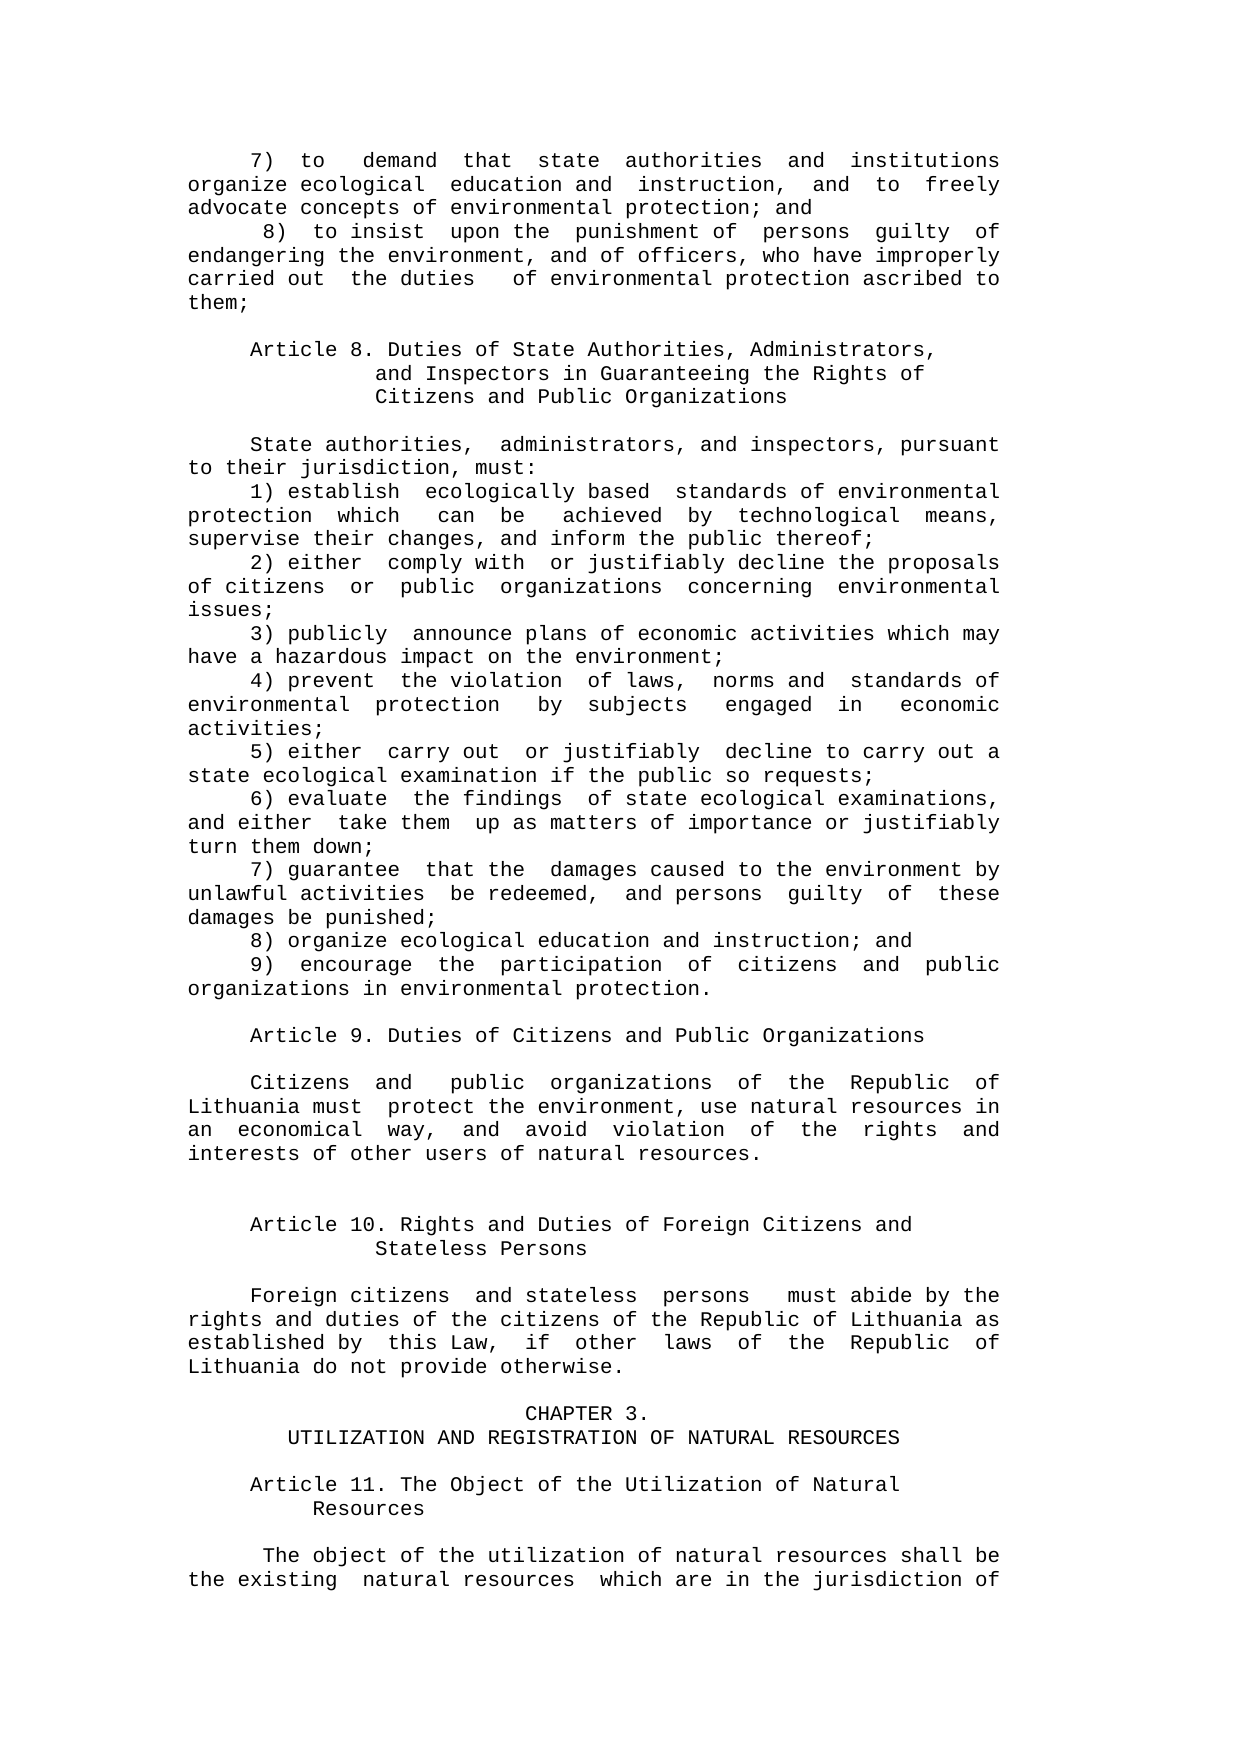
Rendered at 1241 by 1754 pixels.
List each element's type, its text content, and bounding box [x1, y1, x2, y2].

text unlawful activities be redeemed, and persons guilty of these [187, 883, 1053, 907]
text Article 9. Duties of Citizens and Public Organizations [187, 1025, 1053, 1048]
text Resources [187, 1498, 1053, 1521]
text of citizens or public organizations concerning environmental [187, 576, 1053, 599]
text 7) to demand that state authorities and institutions [187, 150, 1053, 174]
text 5) either carry out or justifiably decline to carry out a [187, 741, 1053, 765]
text an economical way, and avoid violation of the rights and [187, 1119, 1053, 1143]
text damages be punished; [187, 907, 1053, 930]
text and Inspectors in Guaranteeing the Rights of [187, 363, 1053, 386]
text organizations in environmental protection. [187, 978, 1053, 1001]
text and either take them up as matters of importance or justifiably [187, 812, 1053, 836]
text organize ecological education and instruction, and to freely [187, 174, 1053, 197]
text Foreign citizens and stateless persons must abide by the [187, 1285, 1053, 1309]
text state ecological examination if the public so requests; [187, 765, 1053, 788]
text The object of the utilization of natural resources shall be [187, 1545, 1053, 1569]
text 1) establish ecologically based standards of environmental [187, 481, 1053, 505]
text interests of other users of natural resources. [187, 1143, 1053, 1167]
text supervise their changes, and inform the public thereof; [187, 528, 1053, 552]
text 2) either comply with or justifiably decline the proposals [187, 552, 1053, 576]
text to their jurisdiction, must: [187, 457, 1053, 481]
text turn them down; [187, 836, 1053, 859]
text 8) organize ecological education and instruction; and [187, 930, 1053, 954]
text 6) evaluate the findings of state ecological examinations, [187, 788, 1053, 812]
text protection which can be achieved by technological means, [187, 505, 1053, 528]
text Lithuania must protect the environment, use natural resources in [187, 1096, 1053, 1119]
text Citizens and public organizations of the Republic of [187, 1072, 1053, 1096]
text Lithuania do not provide otherwise. [187, 1356, 1053, 1379]
text them; [187, 292, 1053, 316]
text Citizens and Public Organizations [187, 386, 1053, 410]
text the existing natural resources which are in the jurisdiction of [187, 1569, 1053, 1592]
text Stateless Persons [187, 1238, 1053, 1261]
text carried out the duties of environmental protection ascribed to [187, 268, 1053, 292]
text activities; [187, 717, 1053, 741]
text 7) guarantee that the damages caused to the environment by [187, 859, 1053, 883]
text issues; [187, 599, 1053, 623]
text environmental protection by subjects engaged in economic [187, 694, 1053, 717]
text established by this Law, if other laws of the Republic of [187, 1332, 1053, 1356]
text Article 8. Duties of State Authorities, Administrators, [187, 339, 1053, 363]
text UTILIZATION AND REGISTRATION OF NATURAL RESOURCES [187, 1427, 1053, 1451]
text advocate concepts of environmental protection; and [187, 197, 1053, 221]
text CHAPTER 3. [187, 1403, 1053, 1427]
text 3) publicly announce plans of economic activities which may [187, 623, 1053, 647]
text rights and duties of the citizens of the Republic of Lithuania as [187, 1309, 1053, 1332]
text endangering the environment, and of officers, who have improperly [187, 244, 1053, 268]
text 8) to insist upon the punishment of persons guilty of [187, 221, 1053, 244]
text 9) encourage the participation of citizens and public [187, 954, 1053, 978]
text have a hazardous impact on the environment; [187, 647, 1053, 670]
text State authorities, administrators, and inspectors, pursuant [187, 434, 1053, 457]
text 4) prevent the violation of laws, norms and standards of [187, 670, 1053, 694]
text Article 10. Rights and Duties of Foreign Citizens and [187, 1214, 1053, 1238]
text Article 11. The Object of the Utilization of Natural [187, 1474, 1053, 1498]
